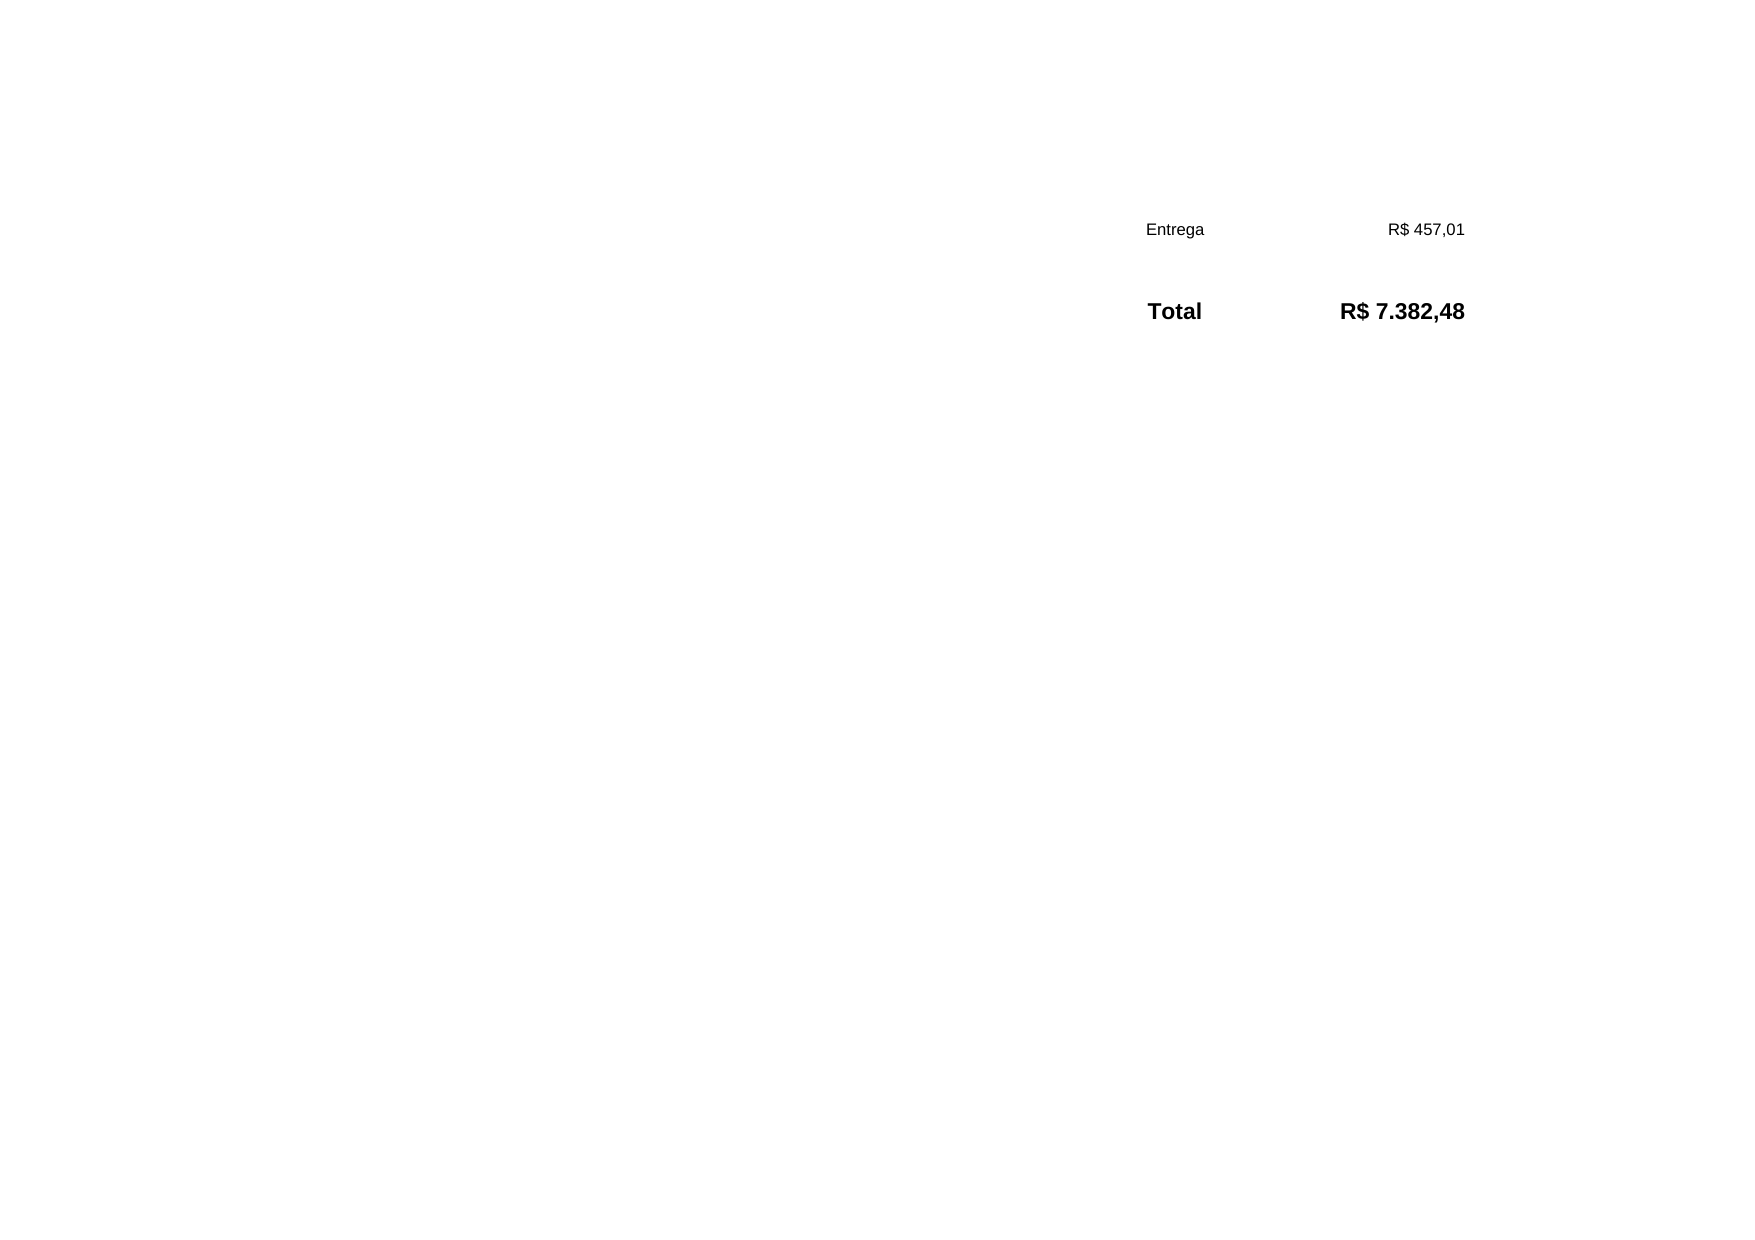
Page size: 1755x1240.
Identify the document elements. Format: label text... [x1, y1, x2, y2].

text Entrega R$ 457,01 [1146, 219, 1466, 238]
text Total R$ 7.382,48 [1147, 298, 1465, 324]
